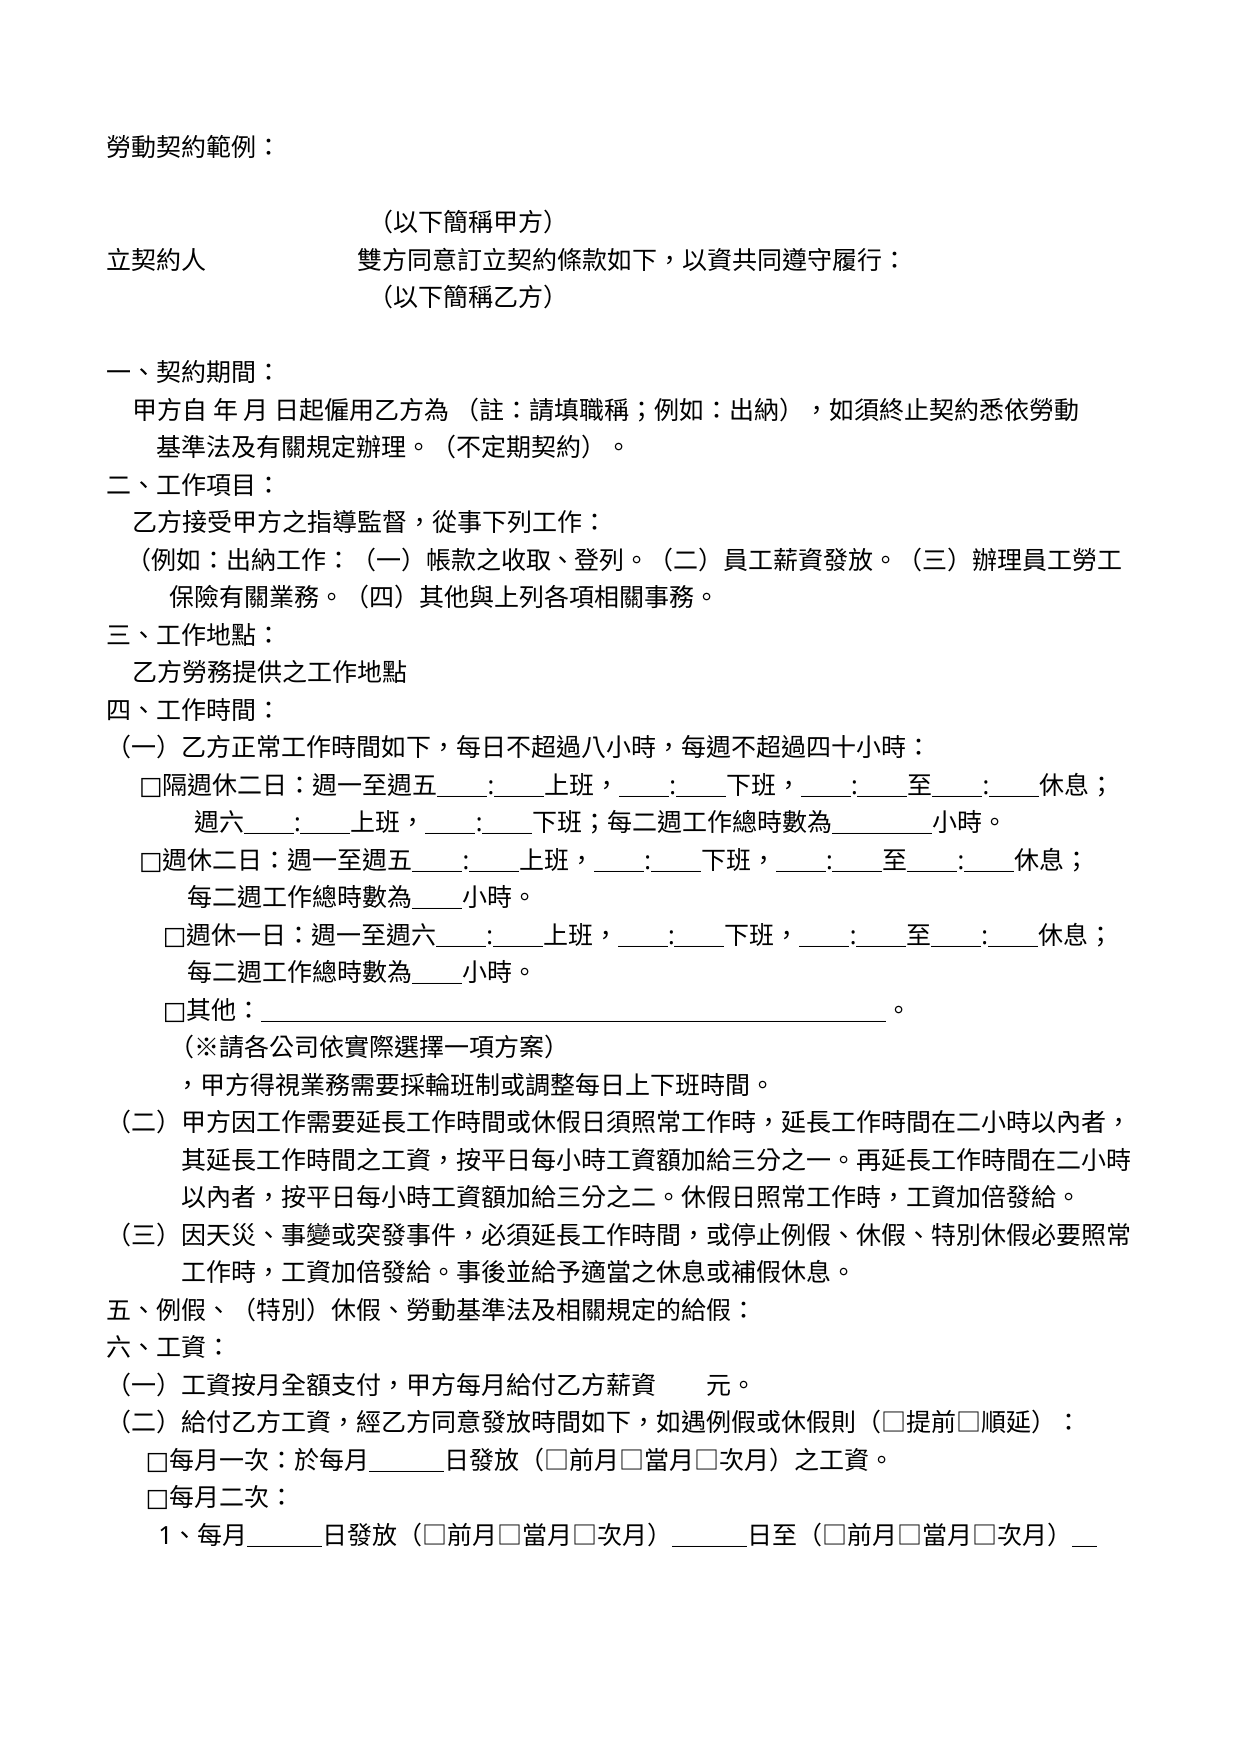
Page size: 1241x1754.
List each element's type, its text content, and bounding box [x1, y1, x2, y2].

text （以下簡稱乙方） [106, 277, 1134, 314]
text 保險有關業務。（四）其他與上列各項相關事務。 三、工作地點： 乙方勞務提供之工作地點 四、工作時間： （一）乙方正常工作時間如下，每日不超過八小時，每週不超過四十小時： □隔週休二日：週一至週五＿＿:＿＿上班，＿＿:＿＿下班，＿＿:＿＿至＿＿:＿＿休息； [106, 577, 1134, 802]
text （二）甲方因工作需要延長工作時間或休假日須照常工作時，延長工作時間在二小時以內者， [106, 1102, 1134, 1139]
text （三）因天災、事變或突發事件，必須延長工作時間，或停止例假、休假、特別休假必要照常 [106, 1214, 1134, 1252]
text 其延長工作時間之工資，按平日每小時工資額加給三分之一。再延長工作時間在二小時以內者，按平日每小時工資額加給三分之二。休假日照常工作時，工資加倍發給。 [181, 1139, 1134, 1214]
text 工作時，工資加倍發給。事後並給予適當之休息或補假休息。 五、例假、（特別）休假、勞動基準法及相關規定的給假： 六、工資： （一）工資按月全額支付，甲方每月給付乙方薪資 元。 （二）給付乙方工資，經乙方同意發放時間如下，如遇例假或休假則（□提前□順延）： □每月一次：於每月＿＿＿日發放（□前月□當月□次月）之工資。 □每月二次： 1、每月＿＿＿日發放（□前月□當月□次月）＿＿＿日至（□前月□當月□次月）＿ [106, 1252, 1134, 1552]
text 立契約人 雙方同意訂立契約條款如下，以資共同遵守履行： [106, 239, 1134, 277]
text 每二週工作總時數為＿＿小時。 □其他：＿＿＿＿＿＿＿＿＿＿＿＿＿＿＿＿＿＿＿＿＿＿＿＿＿。 （※請各公司依實際選擇一項方案） ，甲方得視業務需要採輪班制或調整每日上下班時間。 [163, 952, 1134, 1102]
text 勞動契約範例： [106, 127, 1134, 164]
text （以下簡稱甲方） [106, 202, 1134, 239]
text 每二週工作總時數為＿＿小時。 □週休一日：週一至週六＿＿:＿＿上班，＿＿:＿＿下班，＿＿:＿＿至＿＿:＿＿休息； [163, 877, 1134, 952]
text 一、契約期間： 甲方自 年 月 日起僱用乙方為 （註：請填職稱；例如：出納），如須終止契約悉依勞動 [106, 352, 1134, 427]
text 基準法及有關規定辦理。（不定期契約）。 二、工作項目： 乙方接受甲方之指導監督，從事下列工作： （例如：出納工作：（一）帳款之收取、登列。（二）員工薪資發放。（三）辦理員工勞工 [106, 427, 1134, 577]
text 週六＿＿:＿＿上班，＿＿:＿＿下班；每二週工作總時數為＿＿＿＿小時。 □週休二日：週一至週五＿＿:＿＿上班，＿＿:＿＿下班，＿＿:＿＿至＿＿:＿＿休息； [106, 802, 1134, 877]
